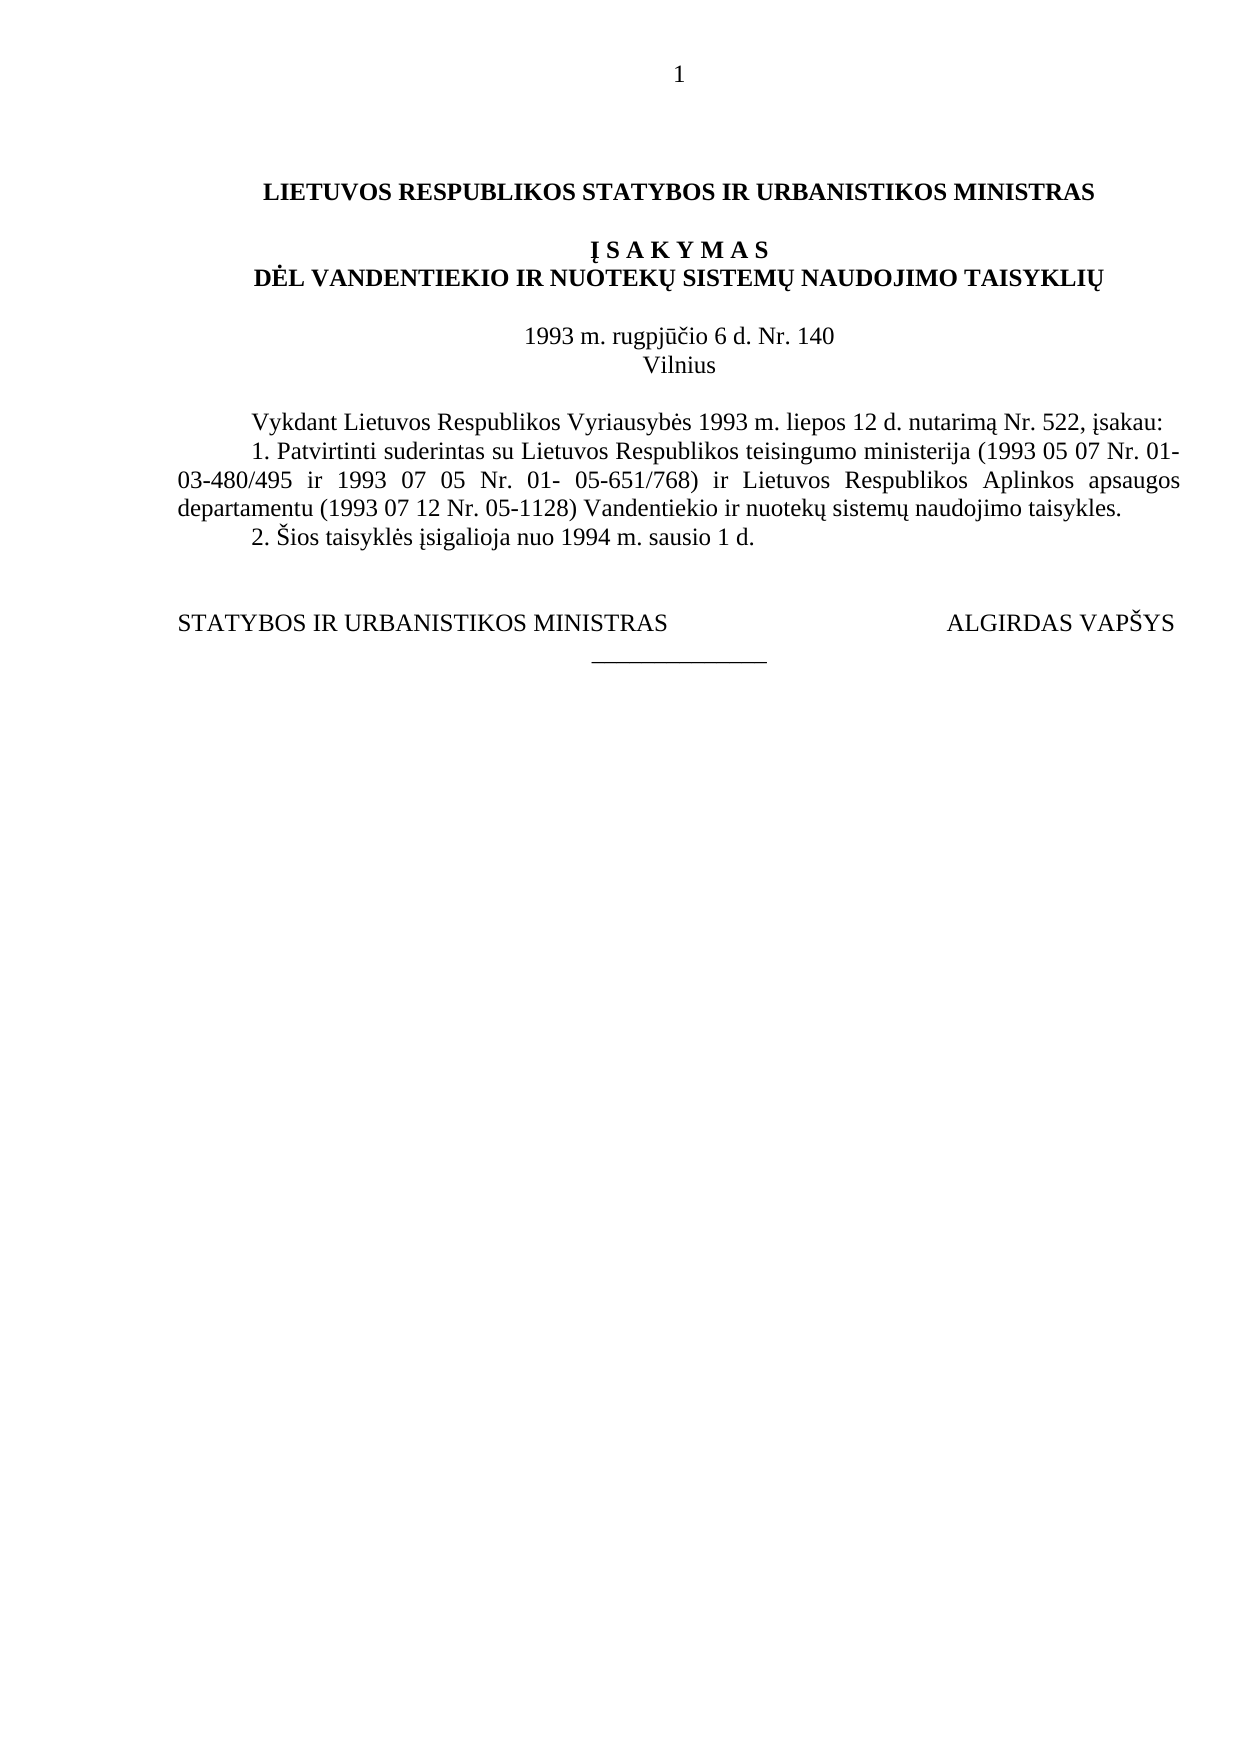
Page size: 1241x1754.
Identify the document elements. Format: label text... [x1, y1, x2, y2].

text LIETUVOS RESPUBLIKOS STATYBOS IR URBANISTIKOS MINISTRAS [177, 177, 1181, 206]
text 2. Šios taisyklės įsigalioja nuo 1994 m. sausio 1 d. [177, 522, 1181, 551]
text Į S A K Y M A S [177, 235, 1181, 263]
text ______________ [177, 637, 1181, 666]
text STATYBOS IR URBANISTIKOS MINISTRAS ALGIRDAS VAPŠYS [177, 608, 1181, 637]
text 1. Patvirtinti suderintas su Lietuvos Respublikos teisingumo ministerija (1993 05 07 Nr. 01-03-480/495 ir 1993 07 05 Nr. 01- 05-651/768) ir Lietuvos Respublikos Aplinkos apsaugos departamentu (1993 07 12 Nr. 05-1128) Vandentiekio ir nuotekų sistemų naudojimo taisykles. [177, 436, 1181, 522]
text Vykdant Lietuvos Respublikos Vyriausybės 1993 m. liepos 12 d. nutarimą Nr. 522, įsakau: [177, 407, 1181, 436]
text 1993 m. rugpjūčio 6 d. Nr. 140 [177, 321, 1181, 350]
text Vilnius [177, 350, 1181, 378]
text DĖL VANDENTIEKIO IR NUOTEKŲ SISTEMŲ NAUDOJIMO TAISYKLIŲ [177, 263, 1181, 292]
